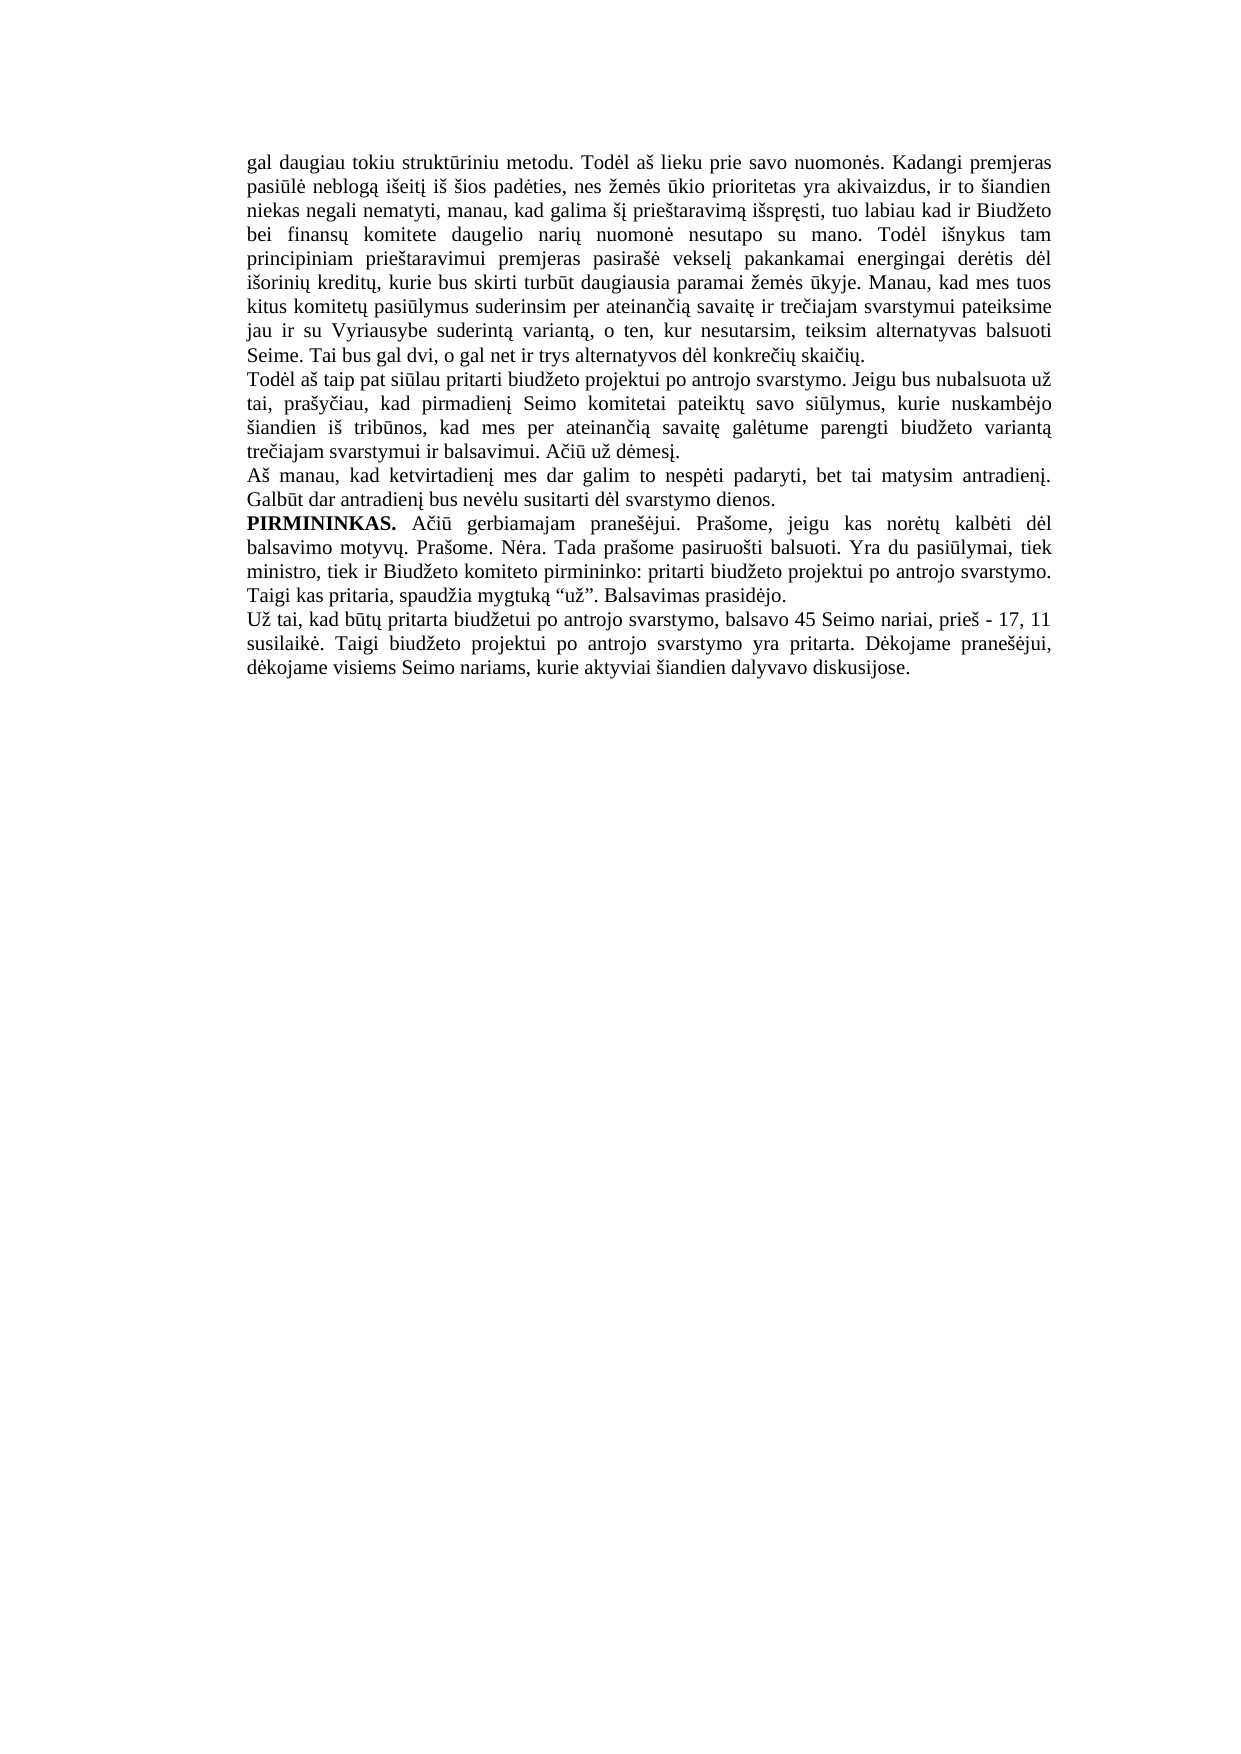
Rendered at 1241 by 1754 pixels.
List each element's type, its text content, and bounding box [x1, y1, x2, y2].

text Už tai, kad būtų pritarta biudžetui po antrojo svarstymo, balsavo 45 Seimo nariai, prieš - 17, 11 susilaikė. Taigi biudžeto projektui po antrojo svarstymo yra pritarta. Dėkojame pranešėjui, dėkojame visiems Seimo nariams, kurie aktyviai šiandien dalyvavo diskusijose. [247, 607, 1053, 679]
text gal daugiau tokiu struktūriniu metodu. Todėl aš lieku prie savo nuomonės. Kadangi premjeras pasiūlė neblogą išeitį iš šios padėties, nes žemės ūkio prioritetas yra akivaizdus, ir to šiandien niekas negali nematyti, manau, kad galima šį prieštaravimą išspręsti, tuo labiau kad ir Biudžeto bei finansų komitete daugelio narių nuomonė nesutapo su mano. Todėl išnykus tam principiniam prieštaravimui premjeras pasirašė vekselį pakankamai energingai derėtis dėl išorinių kreditų, kurie bus skirti turbūt daugiausia paramai žemės ūkyje. Manau, kad mes tuos kitus komitetų pasiūlymus suderinsim per ateinančią savaitę ir trečiajam svarstymui pateiksime jau ir su Vyriausybe suderintą variantą, o ten, kur nesutarsim, teiksim alternatyvas balsuoti Seime. Tai bus gal dvi, o gal net ir trys alternatyvos dėl konkrečių skaičių. [247, 150, 1053, 367]
text Aš manau, kad ketvirtadienį mes dar galim to nespėti padaryti, bet tai matysim antradienį. Galbūt dar antradienį bus nevėlu susitarti dėl svarstymo dienos. [247, 463, 1053, 511]
text PIRMININKAS. Ačiū gerbiamajam pranešėjui. Prašome, jeigu kas norėtų kalbėti dėl balsavimo motyvų. Prašome. Nėra. Tada prašome pasiruošti balsuoti. Yra du pasiūlymai, tiek ministro, tiek ir Biudžeto komiteto pirmininko: pritarti biudžeto projektui po antrojo svarstymo. Taigi kas pritaria, spaudžia mygtuką “už”. Balsavimas prasidėjo. [247, 511, 1053, 607]
text Todėl aš taip pat siūlau pritarti biudžeto projektui po antrojo svarstymo. Jeigu bus nubalsuota už tai, prašyčiau, kad pirmadienį Seimo komitetai pateiktų savo siūlymus, kurie nuskambėjo šiandien iš tribūnos, kad mes per ateinančią savaitę galėtume parengti biudžeto variantą trečiajam svarstymui ir balsavimui. Ačiū už dėmesį. [247, 367, 1053, 463]
